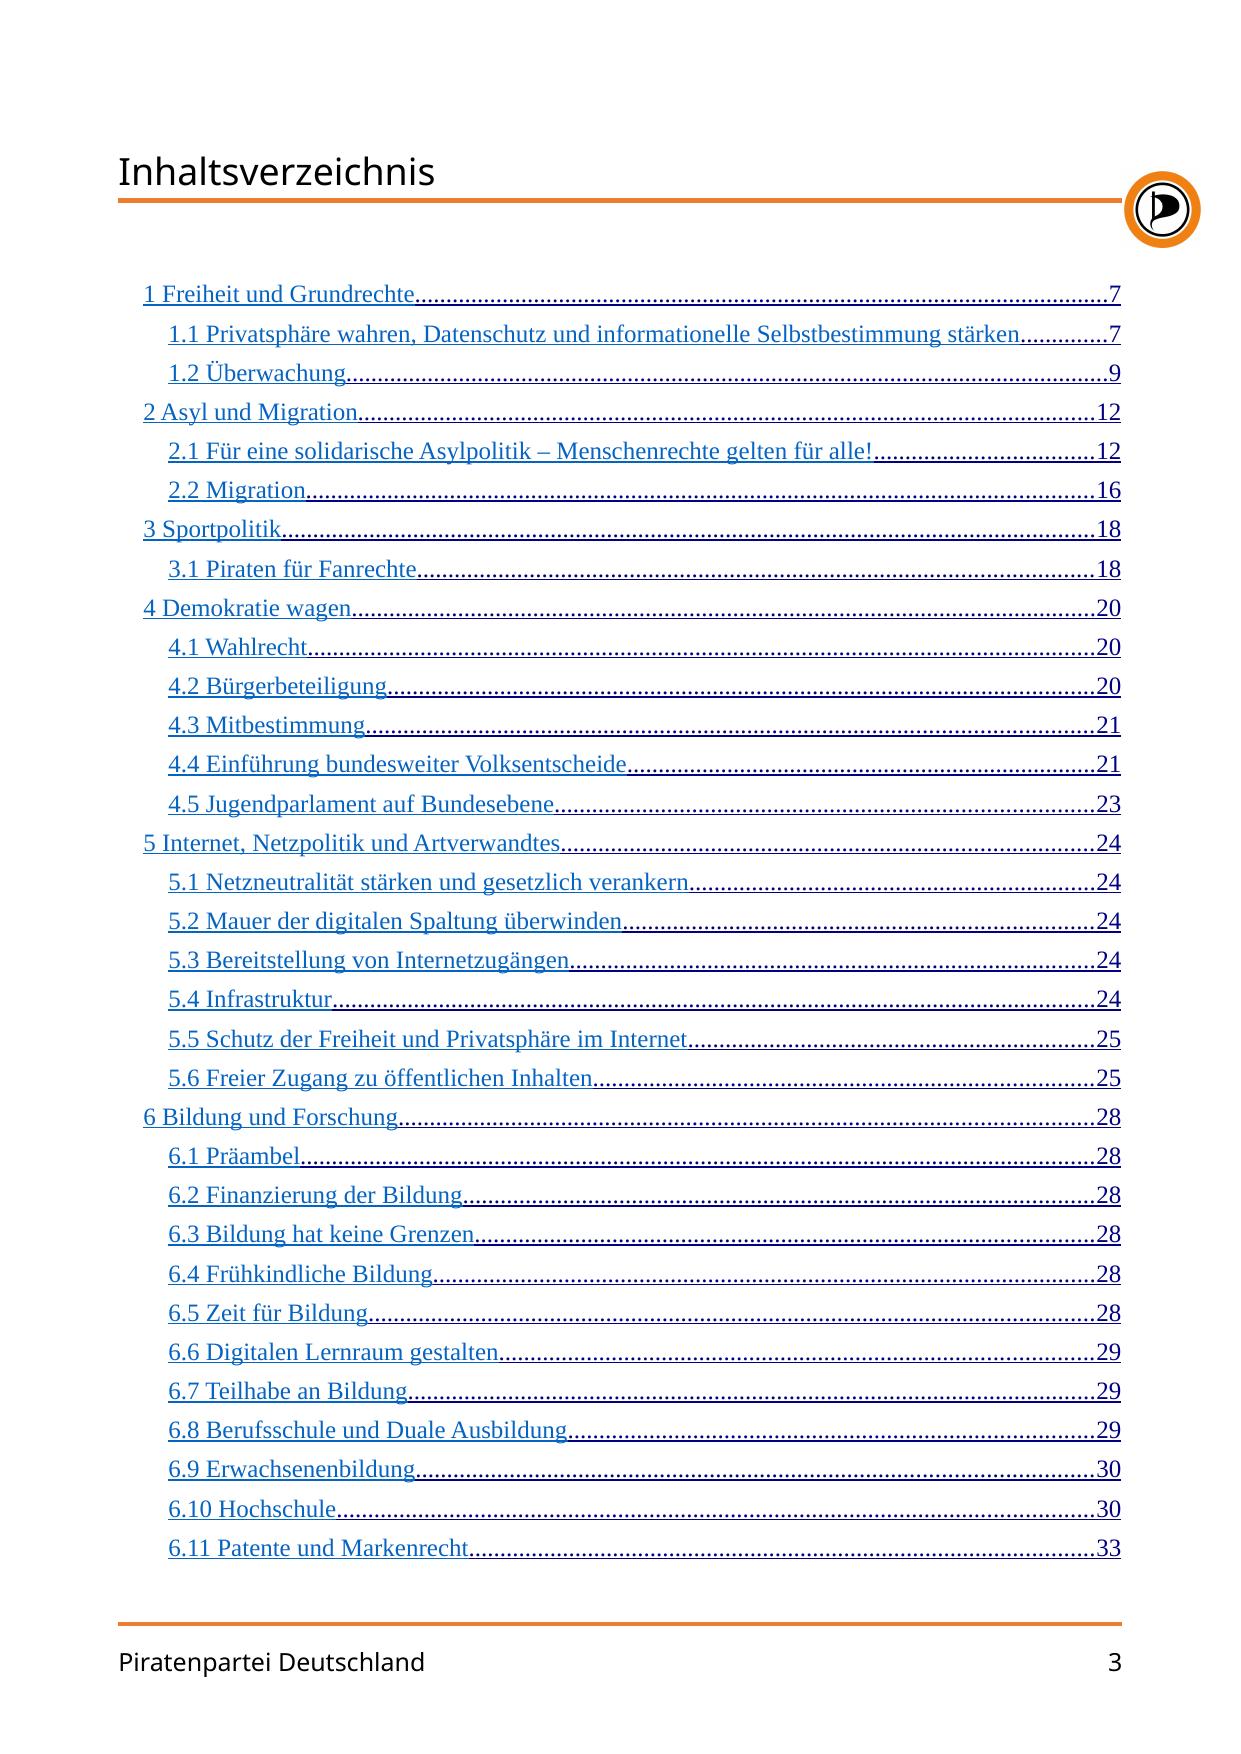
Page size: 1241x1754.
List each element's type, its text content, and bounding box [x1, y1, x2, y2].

text 2.2 Migration 16 [168, 475, 1122, 504]
text 3 Sportpolitik 18 [143, 514, 1122, 543]
subtitle Inhaltsverzeichnis [118, 145, 1122, 198]
text 5 Internet, Netzpolitik und Artverwandtes 24 [143, 828, 1122, 857]
text 5.3 Bereitstellung von Internetzugängen 24 [168, 945, 1122, 974]
text 5.1 Netzneutralität stärken und gesetzlich verankern 24 [168, 867, 1122, 896]
text 4.2 Bürgerbeteiligung 20 [168, 671, 1122, 700]
text 6.11 Patente und Markenrecht 33 [168, 1533, 1122, 1562]
text 6.5 Zeit für Bildung 28 [168, 1298, 1122, 1327]
text 2 Asyl und Migration 12 [143, 397, 1122, 426]
text 5.5 Schutz der Freiheit und Privatsphäre im Internet 25 [168, 1024, 1122, 1052]
text 6.4 Frühkindliche Bildung 28 [168, 1259, 1122, 1287]
text 1 Freiheit und Grundrechte 7 [143, 279, 1122, 308]
text 4.3 Mitbestimmung 21 [168, 710, 1122, 739]
text 5.2 Mauer der digitalen Spaltung überwinden 24 [168, 906, 1122, 935]
text 2.1 Für eine solidarische Asylpolitik – Menschenrechte gelten für alle! 12 [168, 436, 1122, 465]
text 3.1 Piraten für Fanrechte 18 [168, 554, 1122, 582]
text 6.10 Hochschule 30 [168, 1494, 1122, 1522]
text 6.9 Erwachsenenbildung 30 [168, 1454, 1122, 1483]
text 6.7 Teilhabe an Bildung 29 [168, 1376, 1122, 1405]
text 6.8 Berufsschule und Duale Ausbildung 29 [168, 1415, 1122, 1444]
text 6.1 Präambel 28 [168, 1141, 1122, 1170]
text 6.6 Digitalen Lernraum gestalten 29 [168, 1337, 1122, 1366]
text 5.6 Freier Zugang zu öffentlichen Inhalten 25 [168, 1063, 1122, 1092]
text 6 Bildung und Forschung 28 [143, 1102, 1122, 1131]
text 1.1 Privatsphäre wahren, Datenschutz und informationelle Selbstbestimmung stärken 7 [168, 319, 1122, 347]
text 4 Demokratie wagen 20 [143, 593, 1122, 622]
text 4.5 Jugendparlament auf Bundesebene 23 [168, 789, 1122, 817]
text 4.4 Einführung bundesweiter Volksentscheide 21 [168, 749, 1122, 778]
text 5.4 Infrastruktur 24 [168, 984, 1122, 1013]
text 1.2 Überwachung 9 [168, 358, 1122, 387]
text 6.3 Bildung hat keine Grenzen 28 [168, 1219, 1122, 1248]
text 4.1 Wahlrecht 20 [168, 632, 1122, 661]
text 6.2 Finanzierung der Bildung 28 [168, 1180, 1122, 1209]
